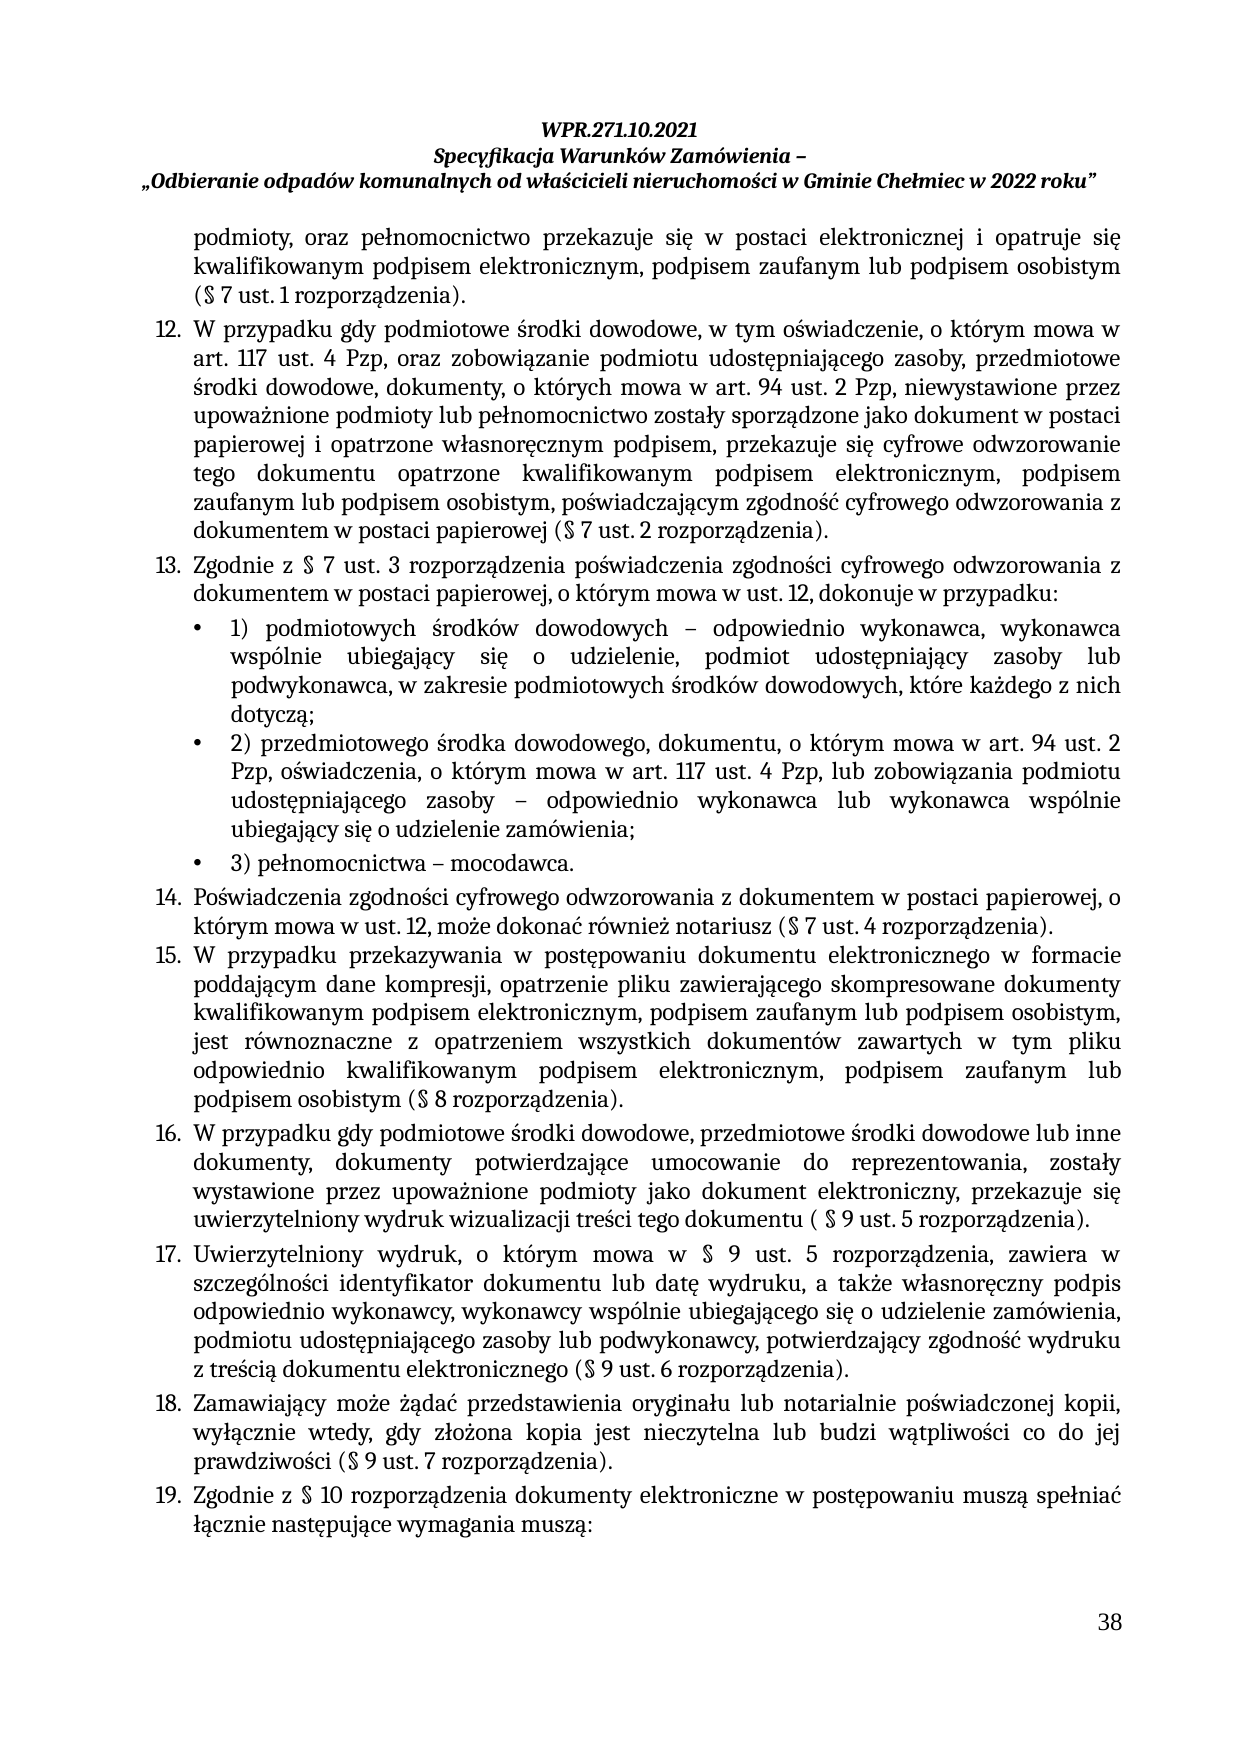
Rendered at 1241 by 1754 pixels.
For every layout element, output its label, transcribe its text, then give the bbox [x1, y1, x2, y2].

list 3) pełnomocnictwa – mocodawca. [193, 849, 1122, 878]
list W przypadku gdy podmiotowe środki dowodowe, przedmiotowe środki dowodowe lub inne dokumenty, dokumenty potwierdzające umocowanie do reprezentowania, zostały wystawione przez upoważnione podmioty jako dokument elektroniczny, przekazuje się uwierzytelniony wydruk wizualizacji treści tego dokumentu ( § 9 ust. 5 rozporządzenia). [156, 1119, 1122, 1234]
list W przypadku przekazywania w postępowaniu dokumentu elektronicznego w formacie poddającym dane kompresji, opatrzenie pliku zawierającego skompresowane dokumenty kwalifikowanym podpisem elektronicznym, podpisem zaufanym lub podpisem osobistym, jest równoznaczne z opatrzeniem wszystkich dokumentów zawartych w tym pliku odpowiednio kwalifikowanym podpisem elektronicznym, podpisem zaufanym lub podpisem osobistym (§ 8 rozporządzenia). [156, 941, 1122, 1113]
list 2) przedmiotowego środka dowodowego, dokumentu, o którym mowa w art. 94 ust. 2 Pzp, oświadczenia, o którym mowa w art. 117 ust. 4 Pzp, lub zobowiązania podmiotu udostępniającego zasoby – odpowiednio wykonawca lub wykonawca wspólnie ubiegający się o udzielenie zamówienia; [193, 728, 1122, 843]
list Zgodnie z § 7 ust. 3 rozporządzenia poświadczenia zgodności cyfrowego odwzorowania z dokumentem w postaci papierowej, o którym mowa w ust. 12, dokonuje w przypadku: [156, 551, 1122, 608]
list Zgodnie z § 10 rozporządzenia dokumenty elektroniczne w postępowaniu muszą spełniać łącznie następujące wymagania muszą: [156, 1481, 1122, 1539]
list W przypadku gdy podmiotowe środki dowodowe, w tym oświadczenie, o którym mowa w art. 117 ust. 4 Pzp, oraz zobowiązanie podmiotu udostępniającego zasoby, przedmiotowe środki dowodowe, dokumenty, o których mowa w art. 94 ust. 2 Pzp, niewystawione przez upoważnione podmioty lub pełnomocnictwo zostały sporządzone jako dokument w postaci papierowej i opatrzone własnoręcznym podpisem, przekazuje się cyfrowe odwzorowanie tego dokumentu opatrzone kwalifikowanym podpisem elektronicznym, podpisem zaufanym lub podpisem osobistym, poświadczającym zgodność cyfrowego odwzorowania z dokumentem w postaci papierowej (§ 7 ust. 2 rozporządzenia). [156, 315, 1122, 545]
list Zamawiający może żądać przedstawienia oryginału lub notarialnie poświadczonej kopii, wyłącznie wtedy, gdy złożona kopia jest nieczytelna lub budzi wątpliwości co do jej prawdziwości (§ 9 ust. 7 rozporządzenia). [156, 1389, 1122, 1476]
list Uwierzytelniony wydruk, o którym mowa w § 9 ust. 5 rozporządzenia, zawiera w szczególności identyfikator dokumentu lub datę wydruku, a także własnoręczny podpis odpowiednio wykonawcy, wykonawcy wspólnie ubiegającego się o udzielenie zamówienia, podmiotu udostępniającego zasoby lub podwykonawcy, potwierdzający zgodność wydruku z treścią dokumentu elektronicznego (§ 9 ust. 6 rozporządzenia). [156, 1240, 1122, 1383]
list 1) podmiotowych środków dowodowych – odpowiednio wykonawca, wykonawca wspólnie ubiegający się o udzielenie, podmiot udostępniający zasoby lub podwykonawca, w zakresie podmiotowych środków dowodowych, które każdego z nich dotyczą; [193, 613, 1122, 728]
list Poświadczenia zgodności cyfrowego odwzorowania z dokumentem w postaci papierowej, o którym mowa w ust. 12, może dokonać również notariusz (§ 7 ust. 4 rozporządzenia). [156, 883, 1122, 941]
list podmioty, oraz pełnomocnictwo przekazuje się w postaci elektronicznej i opatruje się kwalifikowanym podpisem elektronicznym, podpisem zaufanym lub podpisem osobistym (§ 7 ust. 1 rozporządzenia). [156, 223, 1122, 309]
